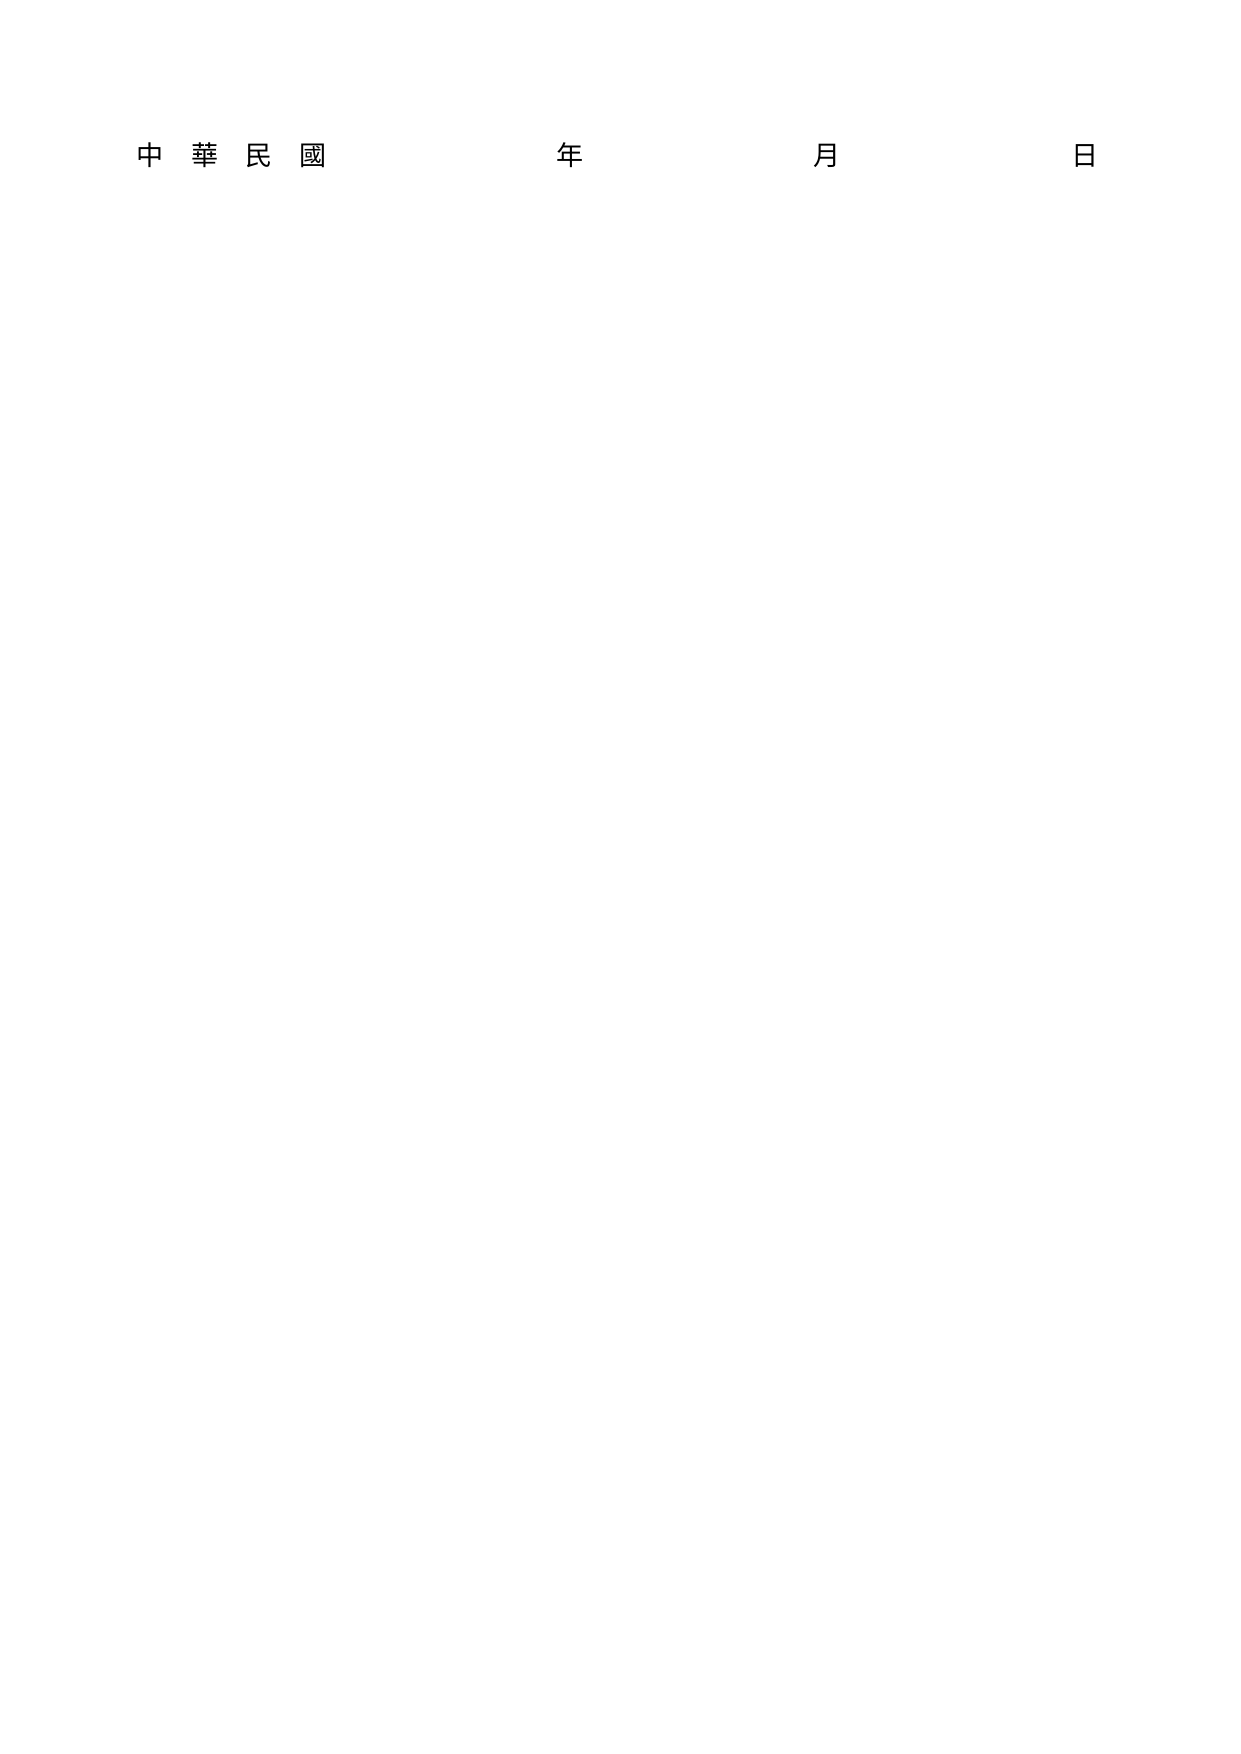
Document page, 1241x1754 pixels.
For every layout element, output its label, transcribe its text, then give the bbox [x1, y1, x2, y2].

text 中 華 民 國 年 月 日 [94, 125, 1140, 175]
